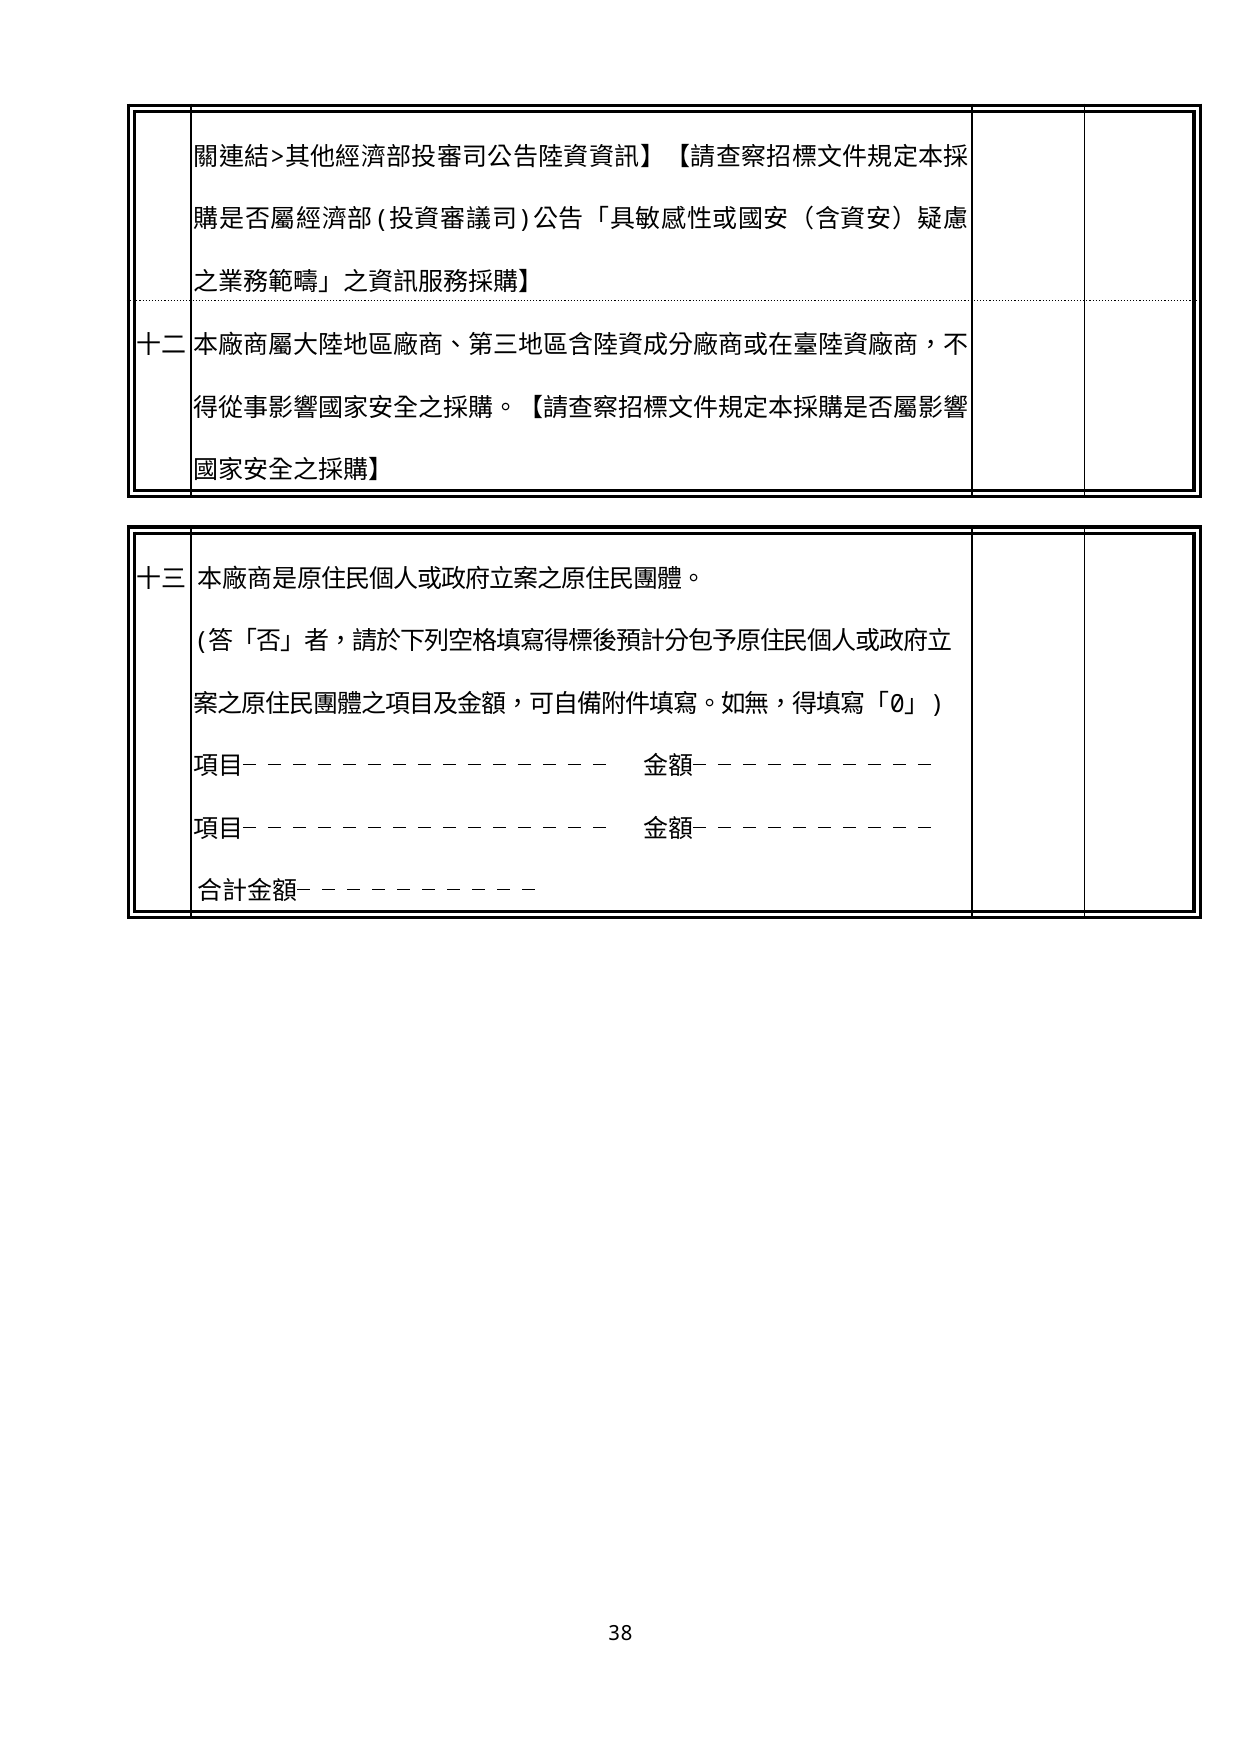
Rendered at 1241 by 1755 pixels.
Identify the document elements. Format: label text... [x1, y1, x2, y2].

table_header [1085, 535, 1192, 910]
table_header 本廠商是原住民個人或政府立案之原住民團體。 (答「否」者，請於下列空格填寫得標後預計分包予原住民個人或政府立案之原住民團體之項目及金額，可自備附件填寫。如無，得填寫「0」) 項目╴╴╴╴╴╴╴╴╴╴╴╴╴╴╴ 金額╴╴╴╴╴╴╴╴╴╴ 項目╴╴╴╴╴╴╴╴╴╴╴╴╴╴╴ 金額╴╴╴╴╴╴╴╴╴╴ 合計金額╴╴╴╴╴╴╴╴╴╴ [192, 535, 971, 910]
table_header 十三 [132, 529, 190, 910]
table_header [1085, 107, 1197, 300]
table_header 關連結>其他經濟部投審司公告陸資資訊】【請查察招標文件規定本採購是否屬經濟部(投資審議司)公告「具敏感性或國安（含資安）疑慮之業務範疇」之資訊服務採購】 [192, 113, 971, 300]
table_header [132, 107, 190, 300]
table_cell [1085, 300, 1192, 489]
table_cell 本廠商屬大陸地區廠商、第三地區含陸資成分廠商或在臺陸資廠商，不得從事影響國家安全之採購。【請查察招標文件規定本採購是否屬影響國家安全之採購】 [192, 300, 971, 489]
table_cell 十二 [136, 300, 190, 489]
table_header [1085, 113, 1192, 300]
table_header [973, 113, 1084, 300]
table_header [1085, 529, 1197, 910]
table_header [973, 535, 1084, 910]
table_cell [973, 300, 1084, 489]
